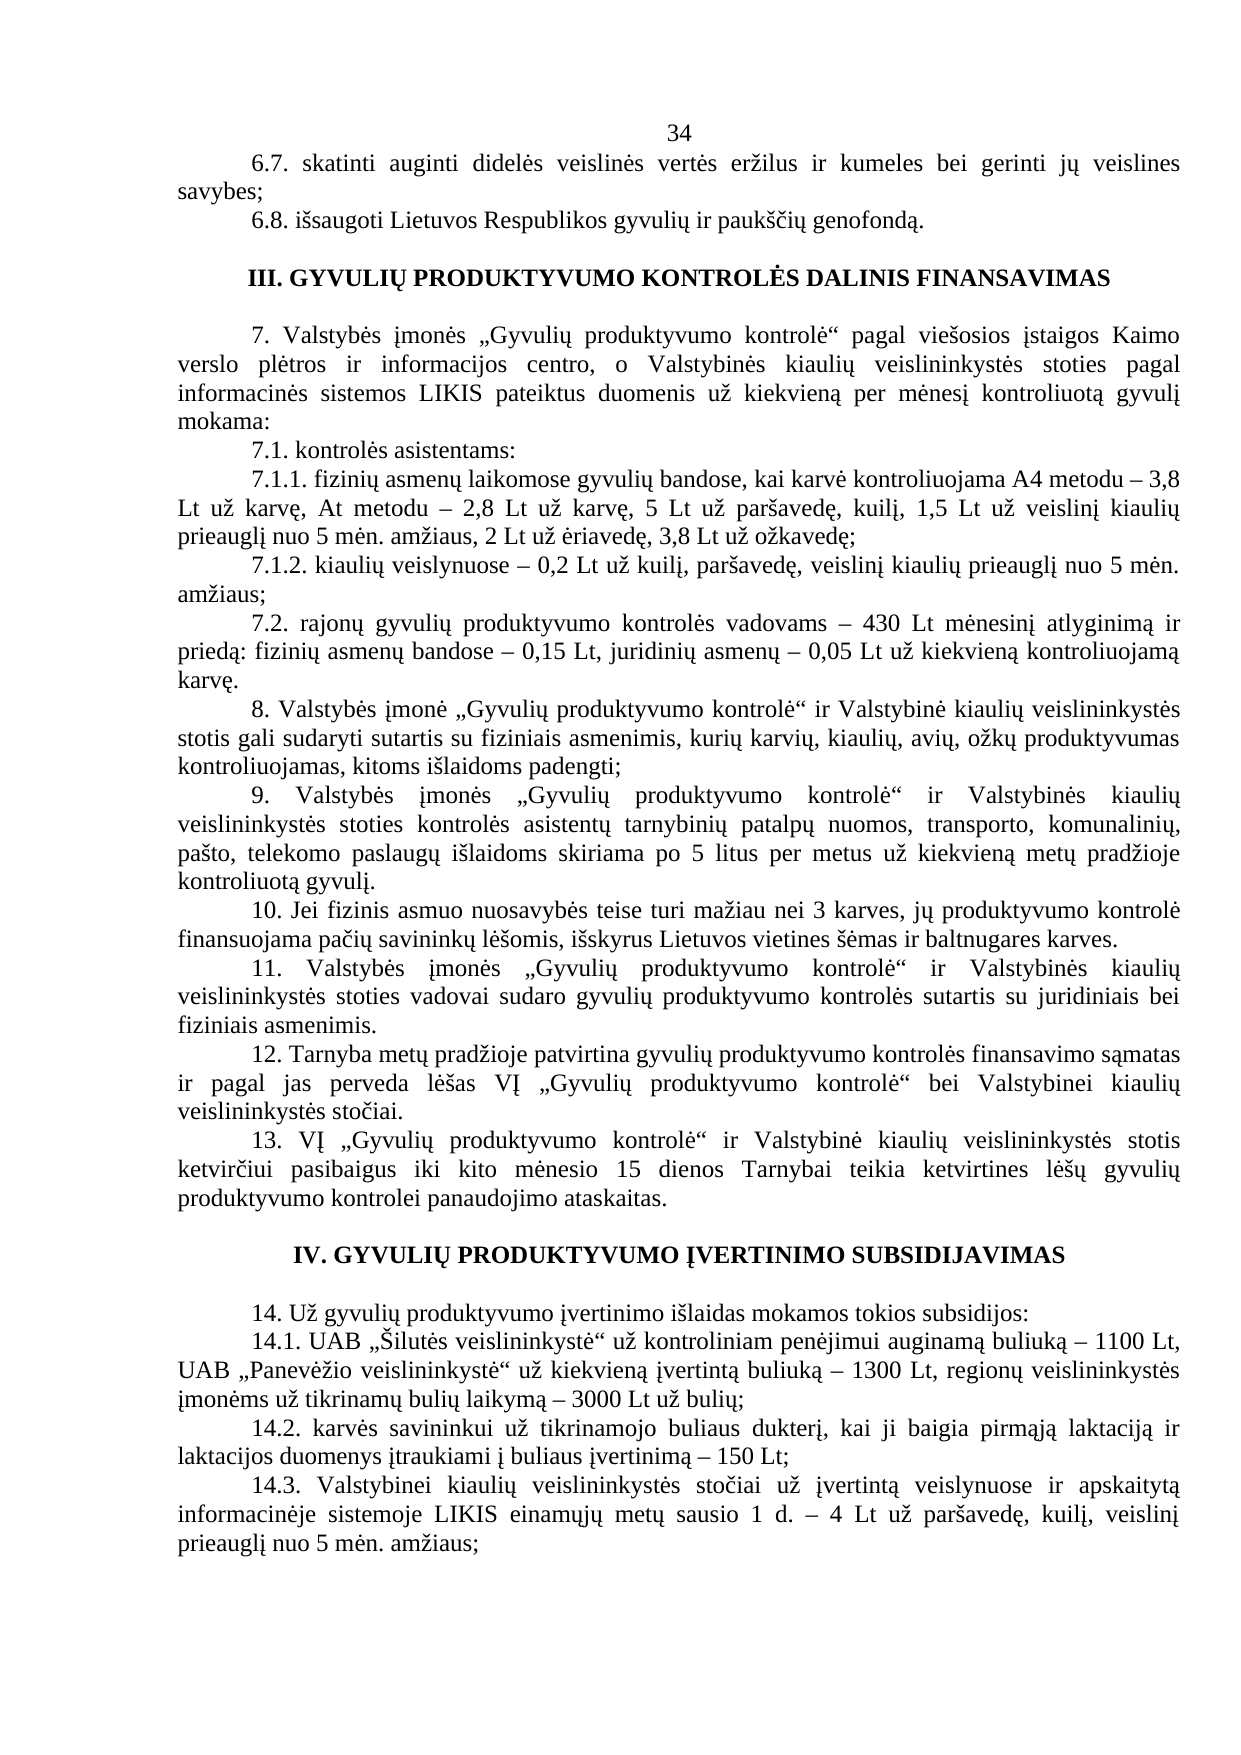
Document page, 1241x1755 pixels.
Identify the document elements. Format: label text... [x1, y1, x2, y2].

text 14.3. Valstybinei kiaulių veislininkystės stočiai už įvertintą veislynuose ir apskaitytą informacinėje sistemoje LIKIS einamųjų metų sausio 1 d. – 4 Lt už paršavedę, kuilį, veislinį prieauglį nuo 5 mėn. amžiaus; [177, 1470, 1181, 1556]
text 7. Valstybės įmonės „Gyvulių produktyvumo kontrolė“ pagal viešosios įstaigos Kaimo verslo plėtros ir informacijos centro, o Valstybinės kiaulių veislininkystės stoties pagal informacinės sistemos LIKIS pateiktus duomenis už kiekvieną per mėnesį kontroliuotą gyvulį mokama: [177, 320, 1181, 435]
text 11. Valstybės įmonės „Gyvulių produktyvumo kontrolė“ ir Valstybinės kiaulių veislininkystės stoties vadovai sudaro gyvulių produktyvumo kontrolės sutartis su juridiniais bei fiziniais asmenimis. [177, 953, 1181, 1039]
text III. GYVULIŲ PRODUKTYVUMO KONTROLĖS DALINIS FINANSAVIMAS [177, 263, 1181, 291]
text 14.1. UAB „Šilutės veislininkystė“ už kontroliniam penėjimui auginamą buliuką – 1100 Lt, UAB „Panevėžio veislininkystė“ už kiekvieną įvertintą buliuką – 1300 Lt, regionų veislininkystės įmonėms už tikrinamų bulių laikymą – 3000 Lt už bulių; [177, 1326, 1181, 1413]
text 9. Valstybės įmonės „Gyvulių produktyvumo kontrolė“ ir Valstybinės kiaulių veislininkystės stoties kontrolės asistentų tarnybinių patalpų nuomos, transporto, komunalinių, pašto, telekomo paslaugų išlaidoms skiriama po 5 litus per metus už kiekvieną metų pradžioje kontroliuotą gyvulį. [177, 780, 1181, 895]
text 7.1.1. fizinių asmenų laikomose gyvulių bandose, kai karvė kontroliuojama A4 metodu – 3,8 Lt už karvę, At metodu – 2,8 Lt už karvę, 5 Lt už paršavedę, kuilį, 1,5 Lt už veislinį kiaulių prieauglį nuo 5 mėn. amžiaus, 2 Lt už ėriavedę, 3,8 Lt už ožkavedę; [177, 464, 1181, 550]
text 10. Jei fizinis asmuo nuosavybės teise turi mažiau nei 3 karves, jų produktyvumo kontrolė finansuojama pačių savininkų lėšomis, išskyrus Lietuvos vietines šėmas ir baltnugares karves. [177, 895, 1181, 953]
text 12. Tarnyba metų pradžioje patvirtina gyvulių produktyvumo kontrolės finansavimo sąmatas ir pagal jas perveda lėšas VĮ „Gyvulių produktyvumo kontrolė“ bei Valstybinei kiaulių veislininkystės stočiai. [177, 1039, 1181, 1125]
text IV. GYVULIŲ PRODUKTYVUMO ĮVERTINIMO SUBSIDIJAVIMAS [177, 1240, 1181, 1269]
text 13. VĮ „Gyvulių produktyvumo kontrolė“ ir Valstybinė kiaulių veislininkystės stotis ketvirčiui pasibaigus iki kito mėnesio 15 dienos Tarnybai teikia ketvirtines lėšų gyvulių produktyvumo kontrolei panaudojimo ataskaitas. [177, 1125, 1181, 1211]
text 6.8. išsaugoti Lietuvos Respublikos gyvulių ir paukščių genofondą. [177, 205, 1181, 234]
text 7.2. rajonų gyvulių produktyvumo kontrolės vadovams – 430 Lt mėnesinį atlyginimą ir priedą: fizinių asmenų bandose – 0,15 Lt, juridinių asmenų – 0,05 Lt už kiekvieną kontroliuojamą karvę. [177, 608, 1181, 694]
text 7.1.2. kiaulių veislynuose – 0,2 Lt už kuilį, paršavedę, veislinį kiaulių prieauglį nuo 5 mėn. amžiaus; [177, 550, 1181, 608]
text 7.1. kontrolės asistentams: [177, 435, 1181, 464]
text 6.7. skatinti auginti didelės veislinės vertės eržilus ir kumeles bei gerinti jų veislines savybes; [177, 148, 1181, 205]
text 14. Už gyvulių produktyvumo įvertinimo išlaidas mokamos tokios subsidijos: [177, 1298, 1181, 1326]
text 8. Valstybės įmonė „Gyvulių produktyvumo kontrolė“ ir Valstybinė kiaulių veislininkystės stotis gali sudaryti sutartis su fiziniais asmenimis, kurių karvių, kiaulių, avių, ožkų produktyvumas kontroliuojamas, kitoms išlaidoms padengti; [177, 694, 1181, 780]
text 14.2. karvės savininkui už tikrinamojo buliaus dukterį, kai ji baigia pirmąją laktaciją ir laktacijos duomenys įtraukiami į buliaus įvertinimą – 150 Lt; [177, 1413, 1181, 1470]
